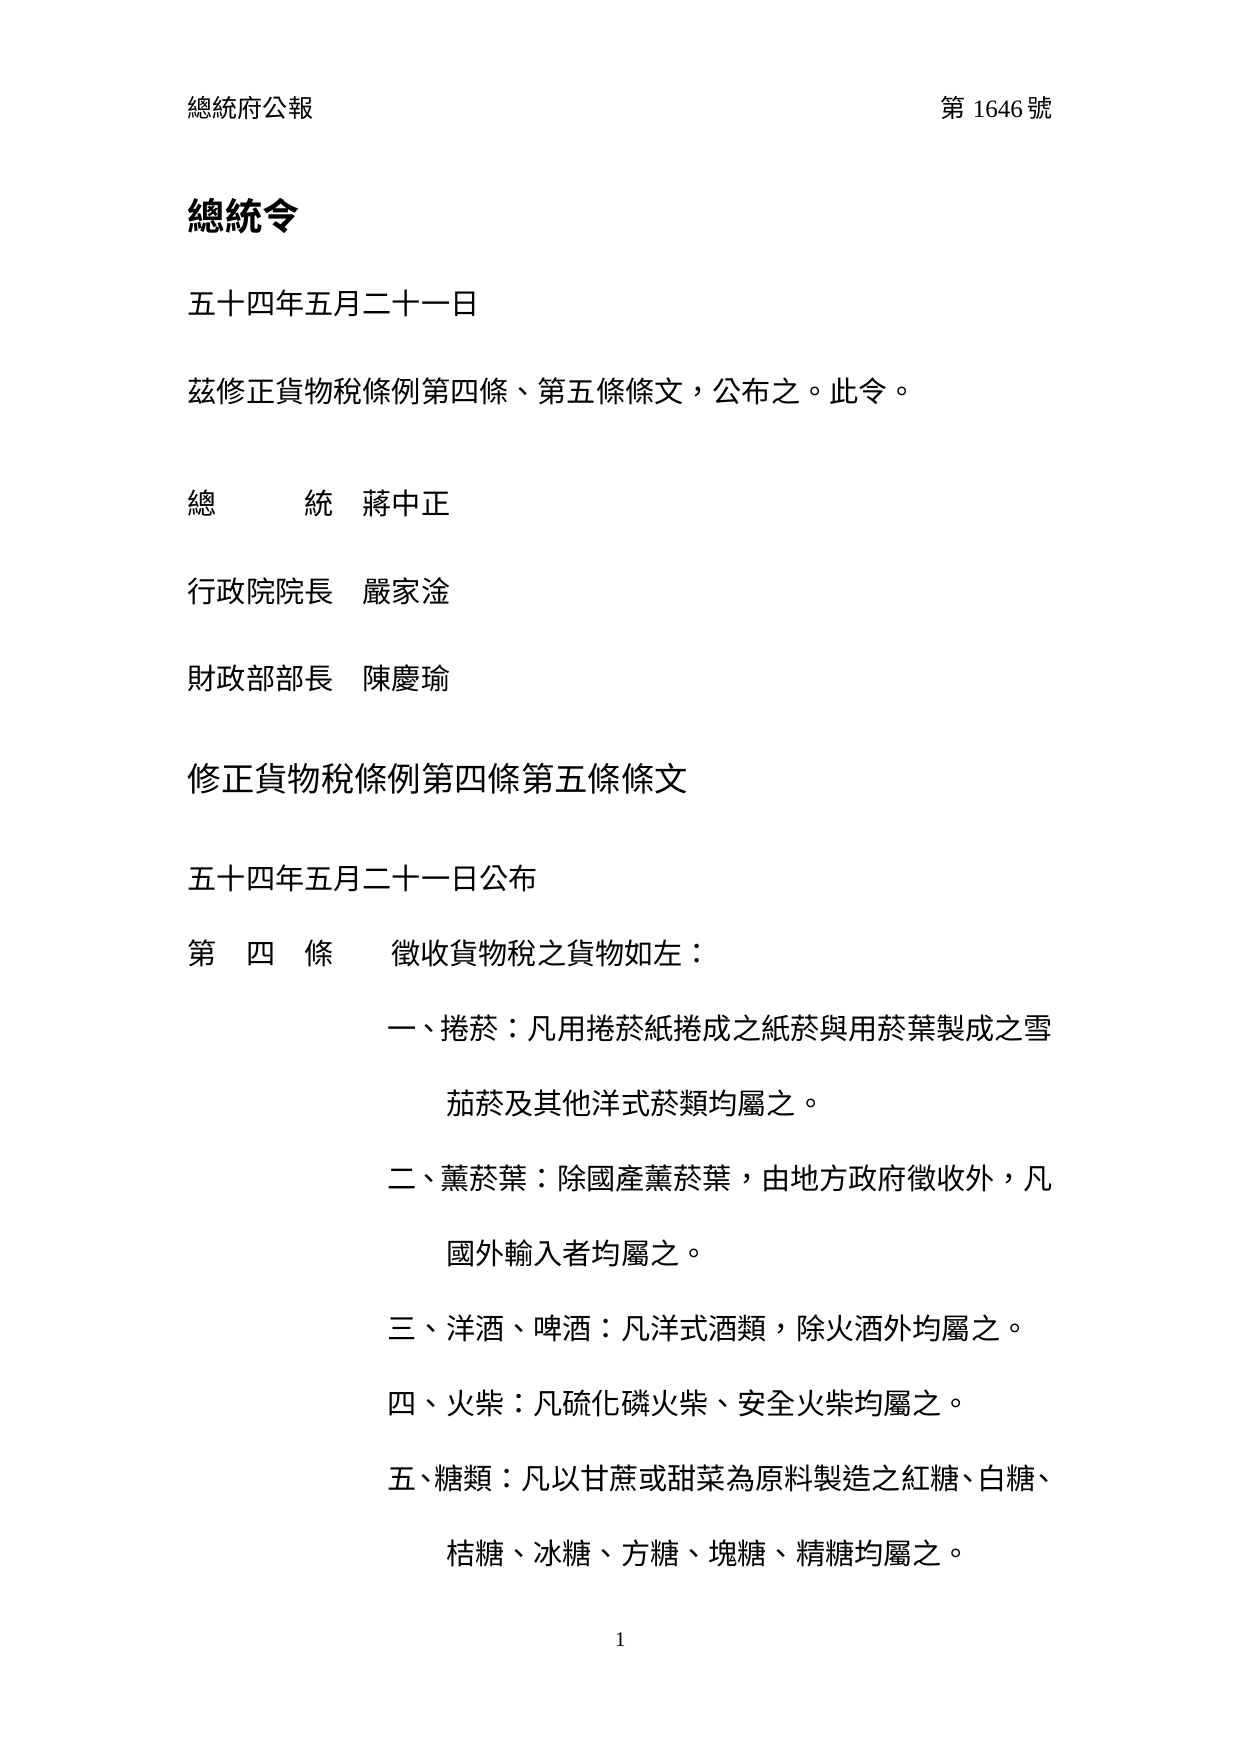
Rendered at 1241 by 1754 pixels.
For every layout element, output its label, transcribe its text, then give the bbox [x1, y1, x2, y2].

text 財政部部長 陳慶瑜 [187, 639, 1053, 714]
text 三、洋酒、啤酒：凡洋式酒類，除火酒外均屬之。 [387, 1289, 1053, 1364]
text 總統令 [187, 177, 1053, 252]
text 五十四年五月二十一日 [187, 264, 1053, 339]
text 總 統 蔣中正 [187, 464, 1053, 539]
text 茲修正貨物稅條例第四條、第五條條文，公布之。此令。 [187, 352, 1053, 427]
text 二、薰菸葉：除國產薰菸葉，由地方政府徵收外，凡國外輸入者均屬之。 [387, 1139, 1053, 1289]
text 一、捲菸：凡用捲菸紙捲成之紙菸與用菸葉製成之雪茄菸及其他洋式菸類均屬之。 [387, 989, 1053, 1139]
text 五十四年五月二十一日公布 [187, 839, 1053, 914]
text 行政院院長 嚴家淦 [187, 552, 1053, 627]
text 四、火柴：凡硫化磷火柴、安全火柴均屬之。 [387, 1364, 1053, 1439]
text 修正貨物稅條例第四條第五條條文 [187, 739, 1053, 814]
text 第 四 條 徵收貨物稅之貨物如左： [187, 914, 1053, 989]
text 五、糖類：凡以甘蔗或甜菜為原料製造之紅糖、白糖、桔糖、冰糖、方糖、塊糖、精糖均屬之。 [387, 1439, 1053, 1589]
